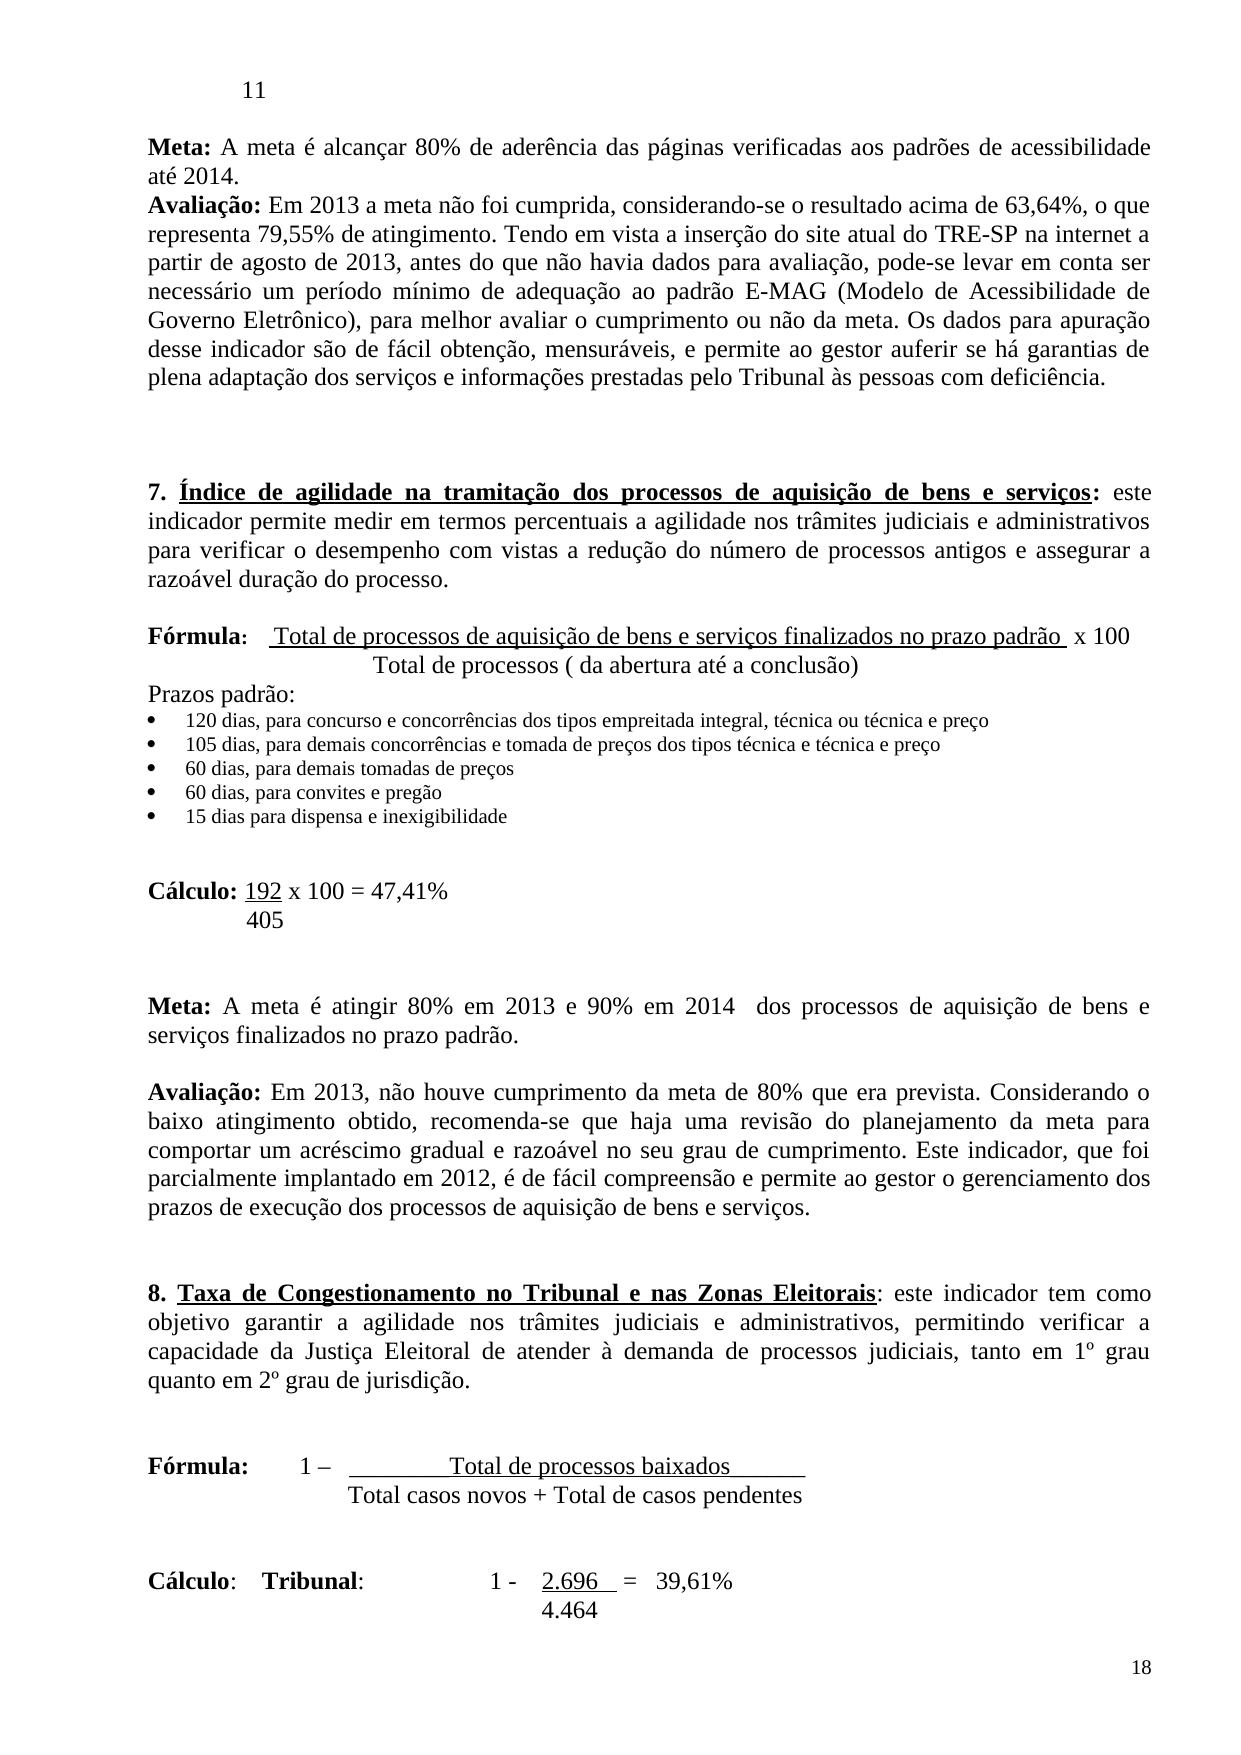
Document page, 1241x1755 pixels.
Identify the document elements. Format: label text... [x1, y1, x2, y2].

subtitle Fórmula: Total de processos de aquisição de bens e serviços finalizados no prazo padrão x 100 [148, 621, 1152, 650]
text 7. Índice de agilidade na tramitação dos processos de aquisição de bens e serviços: este indicador permite medir em termos percentuais a agilidade nos trâmites judiciais e administrativos para verificar o desempenho com vistas a redução do número de processos antigos e assegurar a razoável duração do processo. [148, 477, 1152, 592]
text Avaliação: Em 2013 a meta não foi cumprida, considerando-se o resultado acima de 63,64%, o que representa 79,55% de atingimento. Tendo em vista a inserção do site atual do TRE-SP na internet a partir de agosto de 2013, antes do que não havia dados para avaliação, pode-se levar em conta ser necessário um período mínimo de adequação ao padrão E-MAG (Modelo de Acessibilidade de Governo Eletrônico), para melhor avaliar o cumprimento ou não da meta. Os dados para apuração desse indicador são de fácil obtenção, mensuráveis, e permite ao gestor auferir se há garantias de plena adaptação dos serviços e informações prestadas pelo Tribunal às pessoas com deficiência. [148, 190, 1152, 391]
text Avaliação: Em 2013, não houve cumprimento da meta de 80% que era prevista. Considerando o baixo atingimento obtido, recomenda-se que haja uma revisão do planejamento da meta para comportar um acréscimo gradual e razoável no seu grau de cumprimento. Este indicador, que foi parcialmente implantado em 2012, é de fácil compreensão e permite ao gestor o gerenciamento dos prazos de execução dos processos de aquisição de bens e serviços. [148, 1077, 1152, 1221]
text Prazos padrão: [148, 679, 1152, 707]
list 15 dias para dispensa e inexigibilidade [148, 804, 1152, 828]
text 11 [148, 75, 1152, 104]
text 8. Taxa de Congestionamento no Tribunal e nas Zonas Eleitorais: este indicador tem como objetivo garantir a agilidade nos trâmites judiciais e administrativos, permitindo verificar a capacidade da Justiça Eleitoral de atender à demanda de processos judiciais, tanto em 1º grau quanto em 2º grau de jurisdição. [148, 1278, 1152, 1393]
list 60 dias, para demais tomadas de preços [148, 756, 1152, 780]
text Meta: A meta é atingir 80% em 2013 e 90% em 2014 dos processos de aquisição de bens e serviços finalizados no prazo padrão. [148, 991, 1152, 1048]
text 405 [148, 905, 1152, 933]
list 120 dias, para concurso e concorrências dos tipos empreitada integral, técnica ou técnica e preço [148, 707, 1152, 732]
list 105 dias, para demais concorrências e tomada de preços dos tipos técnica e técnica e preço [148, 732, 1152, 756]
text Cálculo: Tribunal: 1 - 2.696 = 39,61% [148, 1566, 1152, 1595]
subtitle Total casos novos + Total de casos pendentes [148, 1480, 1152, 1508]
text Cálculo: 192 x 100 = 47,41% [148, 876, 1152, 905]
subtitle Fórmula: 1 – ________Total de processos baixados______ [148, 1451, 1152, 1480]
text Meta: A meta é alcançar 80% de aderência das páginas verificadas aos padrões de acessibilidade até 2014. [148, 132, 1152, 190]
text Total de processos ( da abertura até a conclusão) [148, 650, 1152, 679]
text 4.464 [148, 1595, 1152, 1623]
list 60 dias, para convites e pregão [148, 780, 1152, 804]
